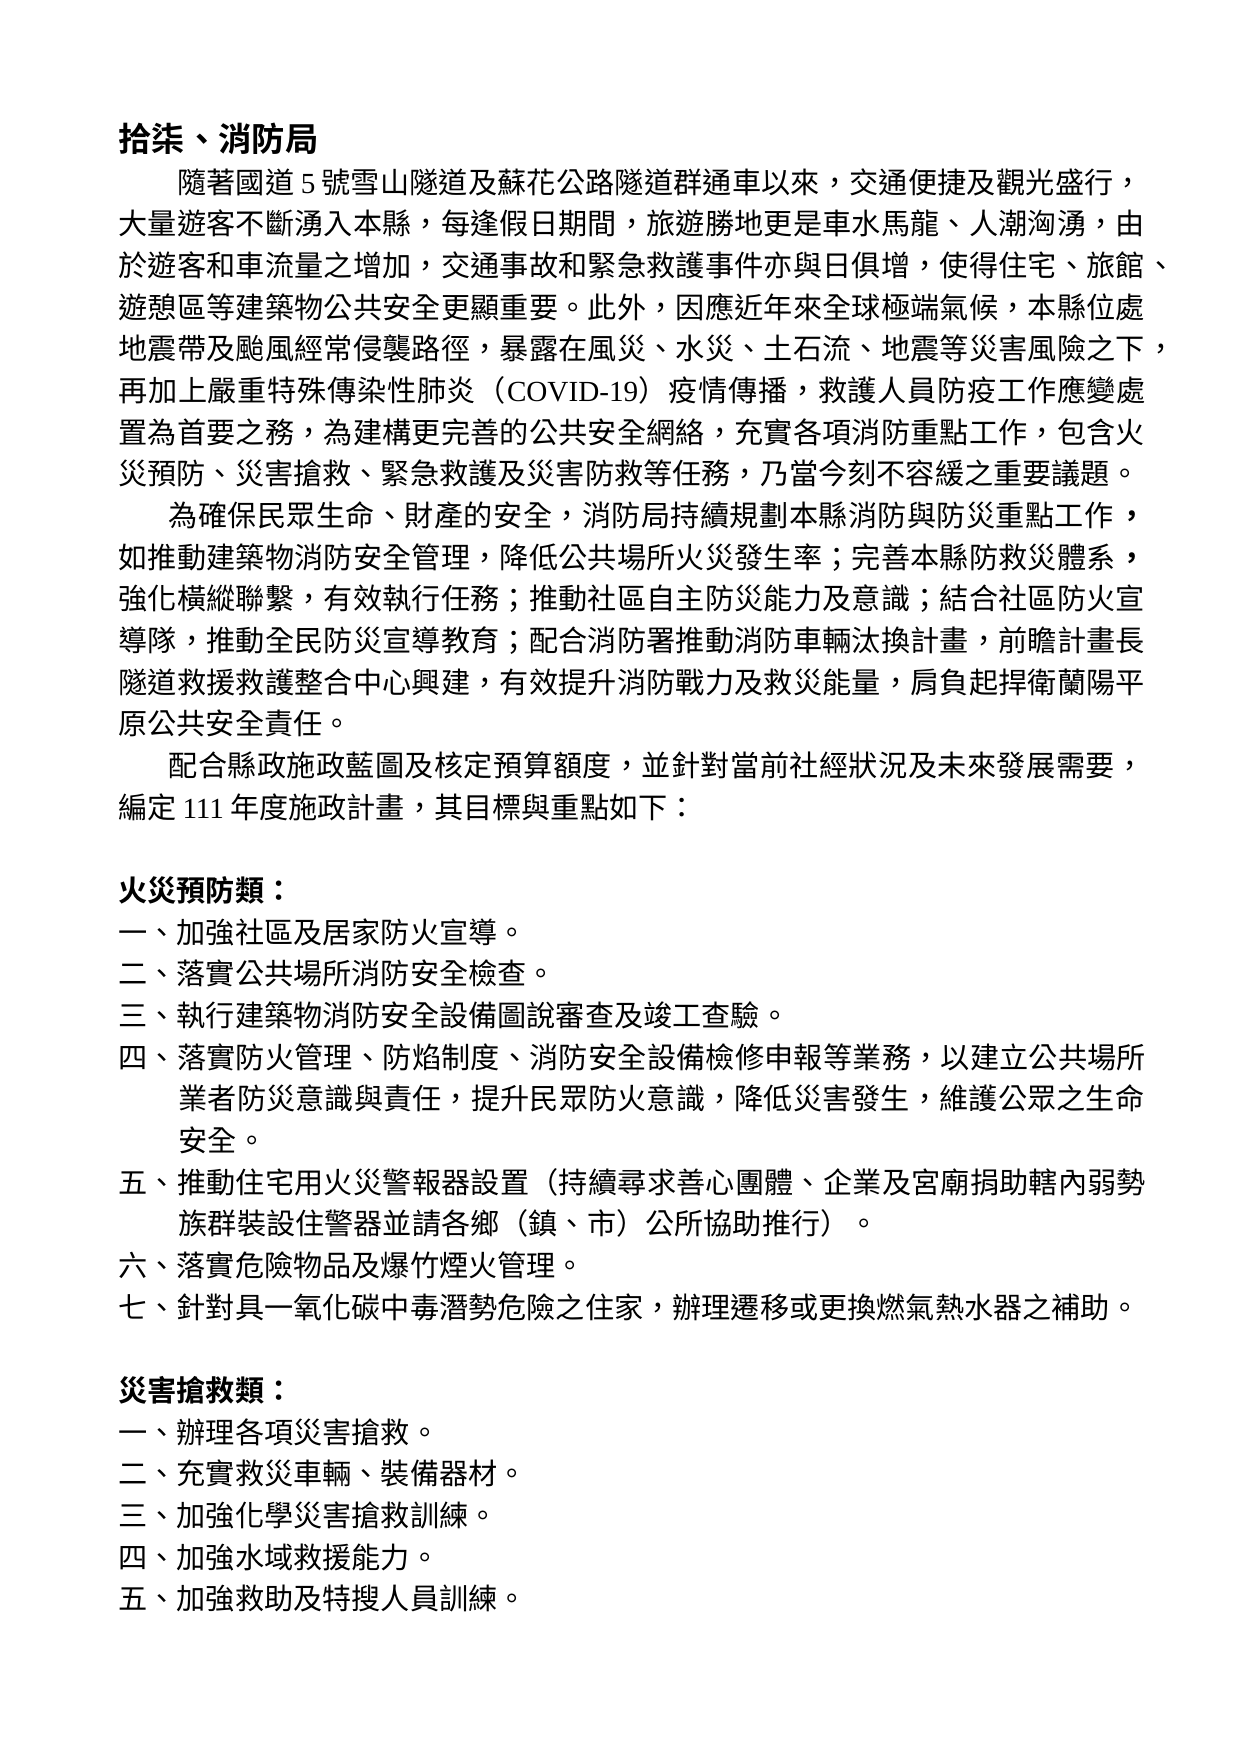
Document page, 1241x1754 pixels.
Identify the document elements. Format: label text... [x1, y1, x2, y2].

text 拾柒、消防局 [118, 118, 1146, 160]
list 二、落實公共場所消防安全檢查。 [118, 951, 1146, 993]
list 六、落實危險物品及爆竹煙火管理。 [118, 1243, 1146, 1285]
list 三、加強化學災害搶救訓練。 [118, 1493, 1146, 1535]
text 隨著國道5號雪山隧道及蘇花公路隧道群通車以來，交通便捷及觀光盛行，大量遊客不斷湧入本縣，每逢假日期間，旅遊勝地更是車水馬龍、人潮洶湧，由於遊客和車流量之增加，交通事故和緊急救護事件亦與日俱增，使得住宅、旅館、遊憩區等建築物公共安全更顯重要。此外，因應近年來全球極端氣候，本縣位處地震帶及颱風經常侵襲路徑，暴露在風災、水災、土石流、地震等災害風險之下，再加上嚴重特殊傳染性肺炎（COVID-19）疫情傳播，救護人員防疫工作應變處置為首要之務，為建構更完善的公共安全網絡，充實各項消防重點工作，包含火災預防、災害搶救、緊急救護及災害防救等任務，乃當今刻不容緩之重要議題。 [118, 160, 1146, 493]
list 五、加強救助及特搜人員訓練。 [118, 1576, 1146, 1618]
list 火災預防類： [118, 868, 1146, 910]
list 三、執行建築物消防安全設備圖說審查及竣工查驗。 [118, 993, 1146, 1035]
list 四、加強水域救援能力。 [118, 1535, 1146, 1576]
list 為確保民眾生命、財產的安全，消防局持續規劃本縣消防與防災重點工作，如推動建築物消防安全管理，降低公共場所火災發生率；完善本縣防救災體系，強化橫縱聯繫，有效執行任務；推動社區自主防災能力及意識；結合社區防火宣導隊，推動全民防災宣導教育；配合消防署推動消防車輛汰換計畫，前瞻計畫長隧道救援救護整合中心興建，有效提升消防戰力及救災能量，肩負起捍衛蘭陽平原公共安全責任。 [118, 493, 1146, 743]
list 一、加強社區及居家防火宣導。 [118, 910, 1146, 951]
list 五、推動住宅用火災警報器設置（持續尋求善心團體、企業及宮廟捐助轄內弱勢族群裝設住警器並請各鄉（鎮、市）公所協助推行）。 [118, 1160, 1146, 1243]
list 一、辦理各項災害搶救。 [118, 1410, 1146, 1451]
list 七、針對具一氧化碳中毒潛勢危險之住家，辦理遷移或更換燃氣熱水器之補助。 [118, 1285, 1146, 1326]
list 二、充實救災車輛、裝備器材。 [118, 1451, 1146, 1493]
list 災害搶救類： [118, 1368, 1146, 1410]
list 配合縣政施政藍圖及核定預算額度，並針對當前社經狀況及未來發展需要，編定111年度施政計畫，其目標與重點如下： [118, 743, 1146, 826]
list 四、落實防火管理、防焰制度、消防安全設備檢修申報等業務，以建立公共場所業者防災意識與責任，提升民眾防火意識，降低災害發生，維護公眾之生命安全。 [118, 1035, 1146, 1160]
